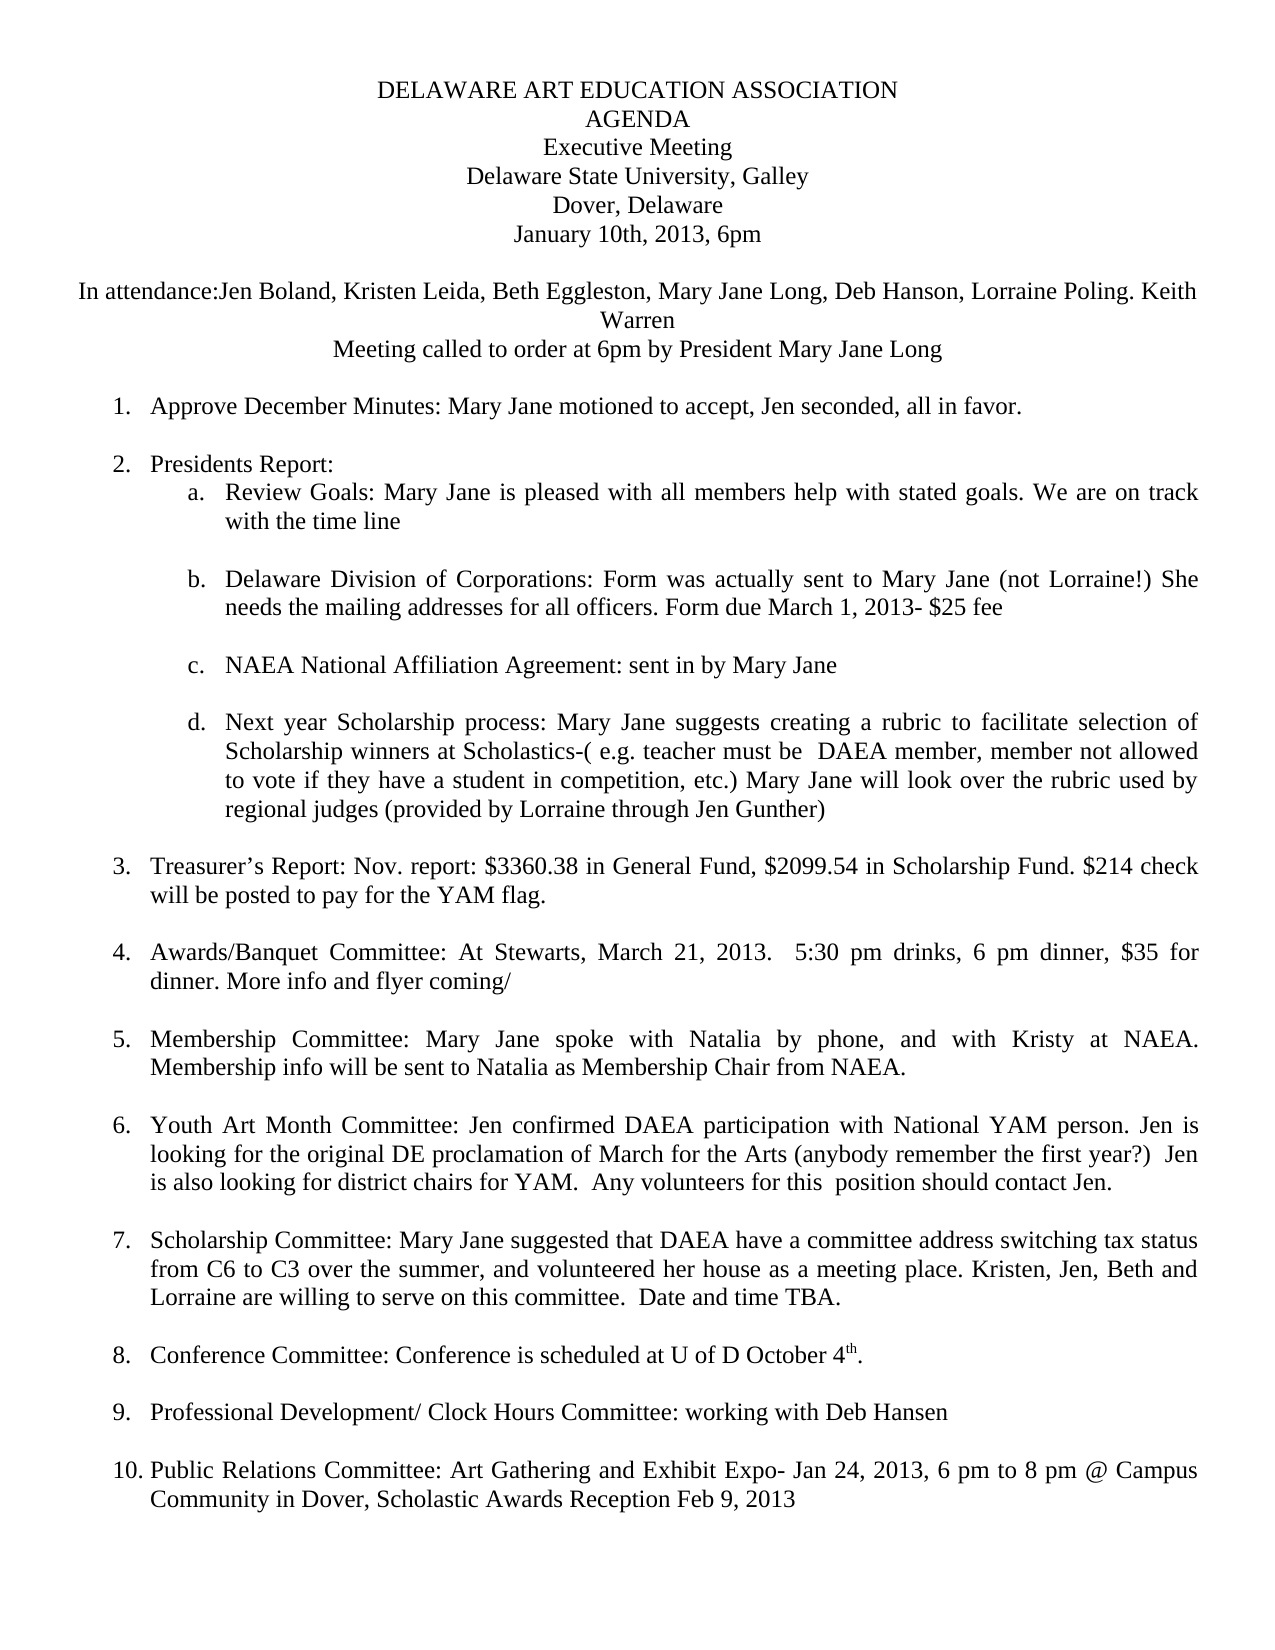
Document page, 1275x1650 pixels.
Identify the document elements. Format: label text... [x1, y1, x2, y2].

text Delaware State University, Galley [75, 161, 1200, 190]
list Membership Committee: Mary Jane spoke with Natalia by phone, and with Kristy at NAEA. Membership info will be sent to Natalia as Membership Chair from NAEA. [112, 1024, 1200, 1081]
list Awards/Banquet Committee: At Stewarts, March 21, 2013. 5:30 pm drinks, 6 pm dinner, $35 for dinner. More info and flyer coming/ [112, 937, 1200, 995]
text DELAWARE ART EDUCATION ASSOCIATION [75, 75, 1200, 104]
list NAEA National Affiliation Agreement: sent in by Mary Jane [187, 650, 1200, 679]
list Conference Committee: Conference is scheduled at U of D October 4th. [112, 1340, 1200, 1369]
list Presidents Report: [112, 449, 1200, 477]
list Review Goals: Mary Jane is pleased with all members help with stated goals. We are on track with the time line [187, 477, 1200, 535]
list Youth Art Month Committee: Jen confirmed DAEA participation with National YAM person. Jen is looking for the original DE proclamation of March for the Arts (anybody remember the first year?) Jen is also looking for district chairs for YAM. Any volunteers for this position should contact Jen. [112, 1110, 1200, 1196]
list Delaware Division of Corporations: Form was actually sent to Mary Jane (not Lorraine!) She needs the mailing addresses for all officers. Form due March 1, 2013- $25 fee [187, 564, 1200, 621]
list Public Relations Committee: Art Gathering and Exhibit Expo- Jan 24, 2013, 6 pm to 8 pm @ Campus Community in Dover, Scholastic Awards Reception Feb 9, 2013 [112, 1455, 1200, 1512]
list Approve December Minutes: Mary Jane motioned to accept, Jen seconded, all in favor. [112, 391, 1200, 420]
list Professional Development/ Clock Hours Committee: working with Deb Hansen [112, 1397, 1200, 1426]
list Treasurer’s Report: Nov. report: $3360.38 in General Fund, $2099.54 in Scholarship Fund. $214 check will be posted to pay for the YAM flag. [112, 851, 1200, 909]
text Meeting called to order at 6pm by President Mary Jane Long [75, 334, 1200, 362]
text In attendance:Jen Boland, Kristen Leida, Beth Eggleston, Mary Jane Long, Deb Hanson, Lorraine Poling. Keith Warren [75, 276, 1200, 334]
text Dover, Delaware [75, 190, 1200, 219]
list Scholarship Committee: Mary Jane suggested that DAEA have a committee address switching tax status from C6 to C3 over the summer, and volunteered her house as a meeting place. Kristen, Jen, Beth and Lorraine are willing to serve on this committee. Date and time TBA. [112, 1225, 1200, 1311]
list Next year Scholarship process: Mary Jane suggests creating a rubric to facilitate selection of Scholarship winners at Scholastics-( e.g. teacher must be DAEA member, member not allowed to vote if they have a student in competition, etc.) Mary Jane will look over the rubric used by regional judges (provided by Lorraine through Jen Gunther) [187, 707, 1200, 822]
text AGENDA [75, 104, 1200, 132]
text Executive Meeting [75, 132, 1200, 161]
text January 10th, 2013, 6pm [75, 219, 1200, 247]
